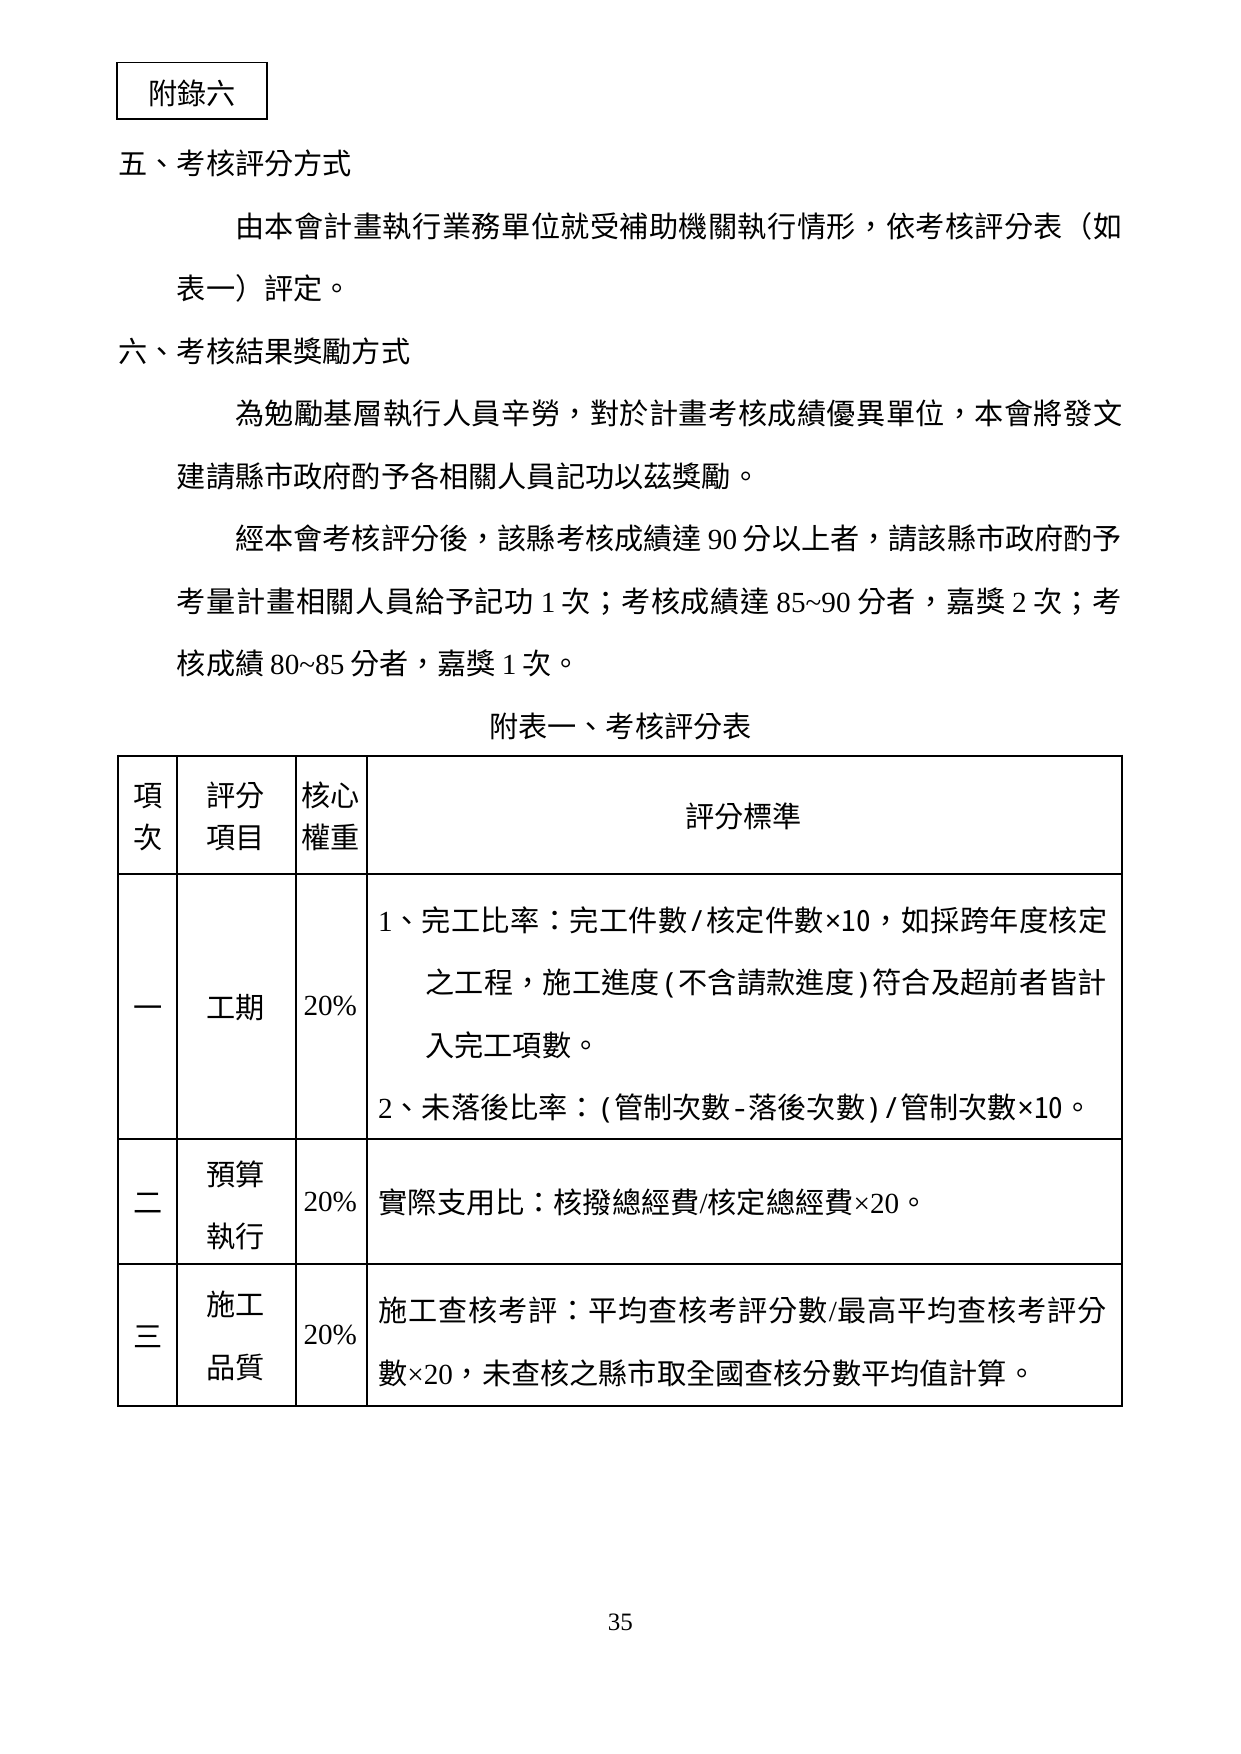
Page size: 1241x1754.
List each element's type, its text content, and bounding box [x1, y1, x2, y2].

table_cell 20% [297, 875, 366, 1138]
text 由本會計畫執行業務單位就受補助機關執行情形，依考核評分表（如表一）評定。 [177, 192, 1122, 317]
table_cell 施工查核考評：平均查核考評分數/最高平均查核考評分數×20，未查核之縣市取全國查核分數平均值計算。 [368, 1265, 1121, 1404]
table_cell 完工比率：完工件數/核定件數×10，如採跨年度核定之工程，施工進度(不含請款進度)符合及超前者皆計入完工項數。 未落後比率：(管制次數-落後次數)/管制次數×10。 [368, 875, 1121, 1138]
table_cell 二 [119, 1140, 176, 1263]
table_header 核心 權重 [297, 757, 366, 873]
table_cell 一 [119, 875, 176, 1138]
list 考核結果獎勵方式 [118, 317, 1122, 379]
table_cell 20% [297, 1265, 366, 1404]
table_cell 預算 執行 [178, 1140, 295, 1263]
text 經本會考核評分後，該縣考核成績達90分以上者，請該縣市政府酌予考量計畫相關人員給予記功1次；考核成績達85~90分者，嘉獎2次；考核成績80~85分者，嘉獎1次。 [177, 504, 1122, 692]
list 考核評分方式 [118, 129, 1122, 192]
table_header 評分 項目 [178, 757, 295, 873]
text 附錄六 [133, 71, 251, 111]
table_cell 20% [297, 1140, 366, 1263]
table_header 項次 [119, 757, 176, 873]
text 為勉勵基層執行人員辛勞，對於計畫考核成績優異單位，本會將發文建請縣市政府酌予各相關人員記功以茲獎勵。 [177, 379, 1122, 504]
table_cell 三 [119, 1265, 176, 1404]
table_cell 實際支用比：核撥總經費/核定總經費×20。 [368, 1140, 1121, 1263]
table_header 評分標準 [368, 757, 1121, 873]
table_cell 工期 [178, 875, 295, 1138]
table_cell 施工 品質 [178, 1265, 295, 1404]
text 附表一、考核評分表 [118, 692, 1122, 754]
